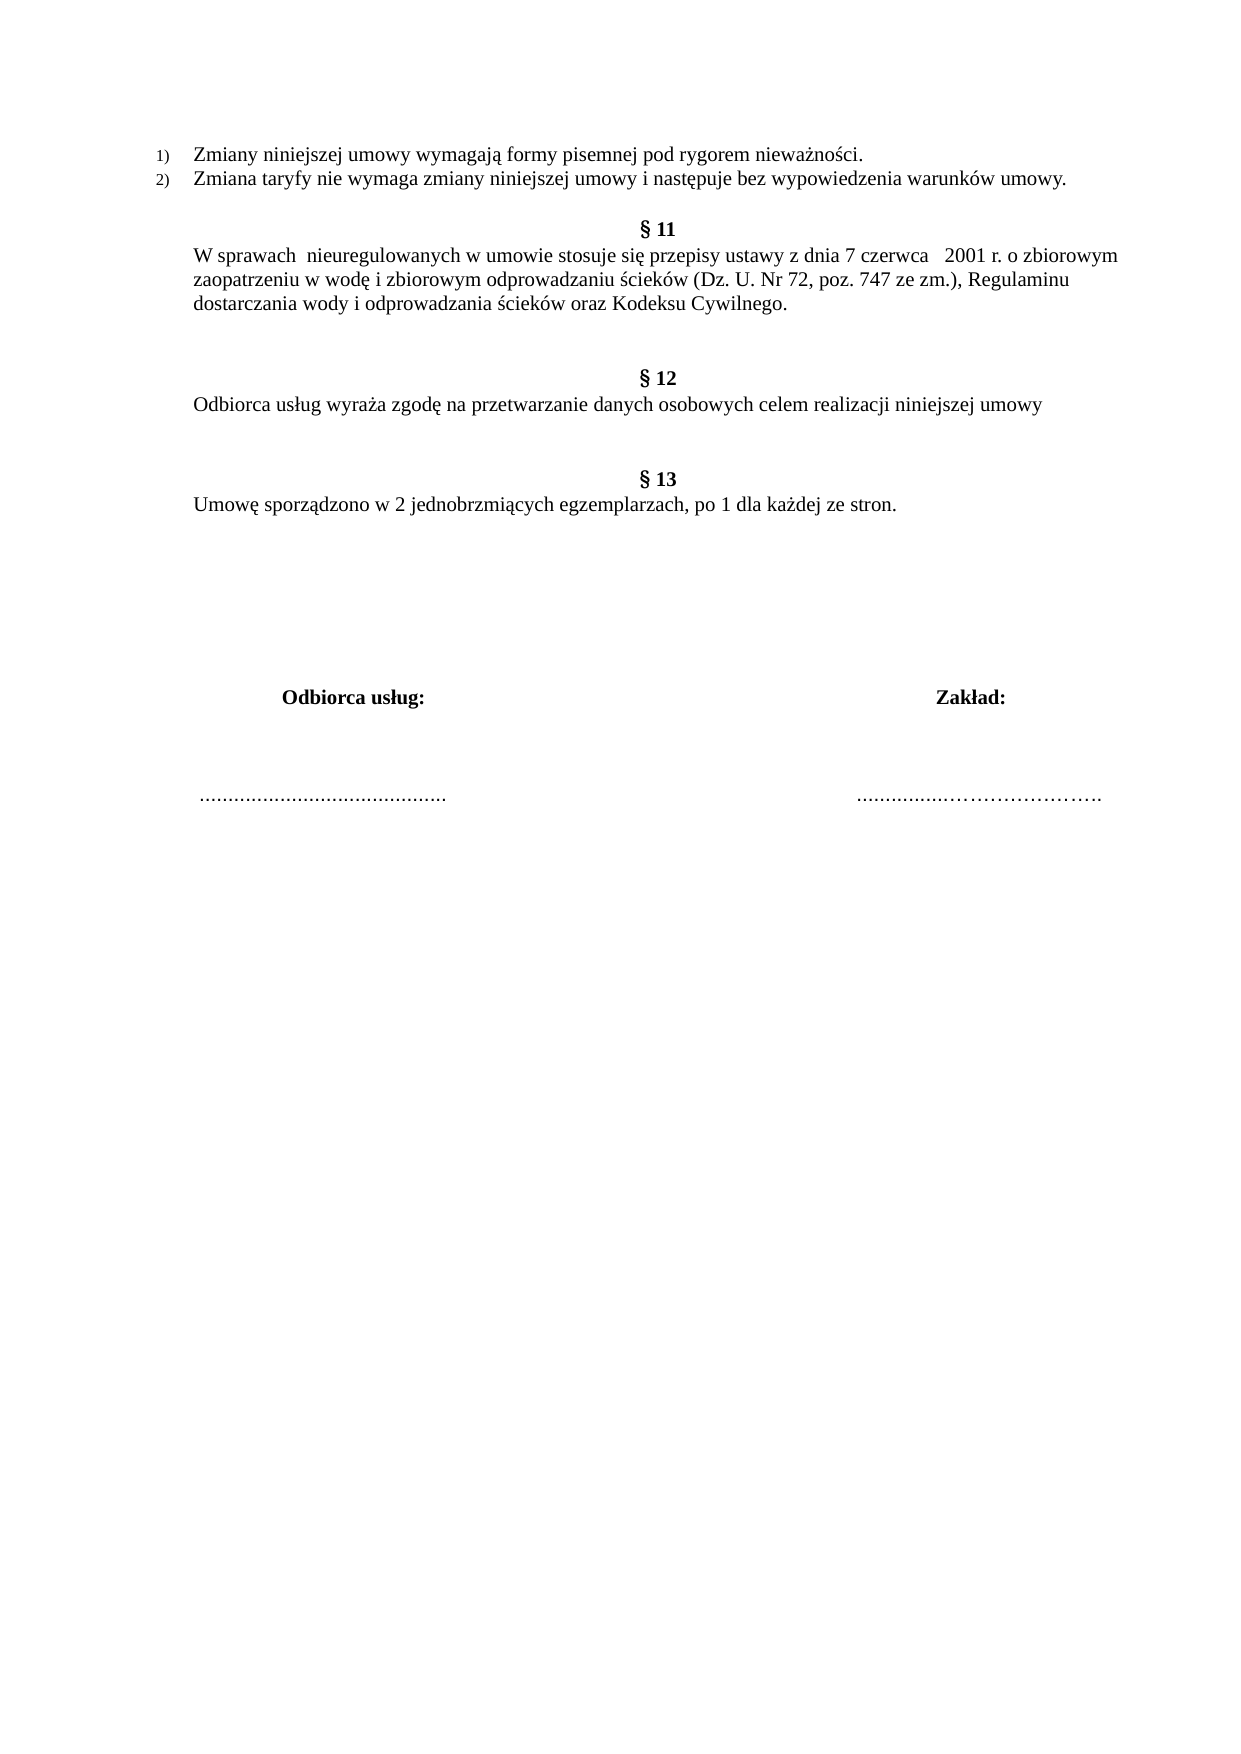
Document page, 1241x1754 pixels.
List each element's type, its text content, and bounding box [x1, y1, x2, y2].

list § 11 [156, 214, 1122, 243]
list Odbiorca usług wyraża zgodę na przetwarzanie danych osobowych celem realizacji niniejszej umowy [156, 392, 1122, 416]
list § 12 [156, 363, 1122, 392]
list Zmiana taryfy nie wymaga zmiany niniejszej umowy i następuje bez wypowiedzenia warunków umowy. [156, 166, 1122, 190]
list W sprawach nieuregulowanych w umowie stosuje się przepisy ustawy z dnia 7 czerwca 2001 r. o zbiorowym zaopatrzeniu w wodę i zbiorowym odprowadzaniu ścieków (Dz. U. Nr 72, poz. 747 ze zm.), Regulaminu dostarczania wody i odprowadzania ścieków oraz Kodeksu Cywilnego. [156, 243, 1122, 315]
list Zmiany niniejszej umowy wymagają formy pisemnej pod rygorem nieważności. [156, 142, 1122, 166]
list § 13 [156, 464, 1122, 492]
subtitle ........................................... ................…….….….…….. [156, 782, 1122, 806]
list Odbiorca usług: Zakład: [156, 685, 1122, 709]
list Umowę sporządzono w 2 jednobrzmiących egzemplarzach, po 1 dla każdej ze stron. [156, 492, 1122, 516]
